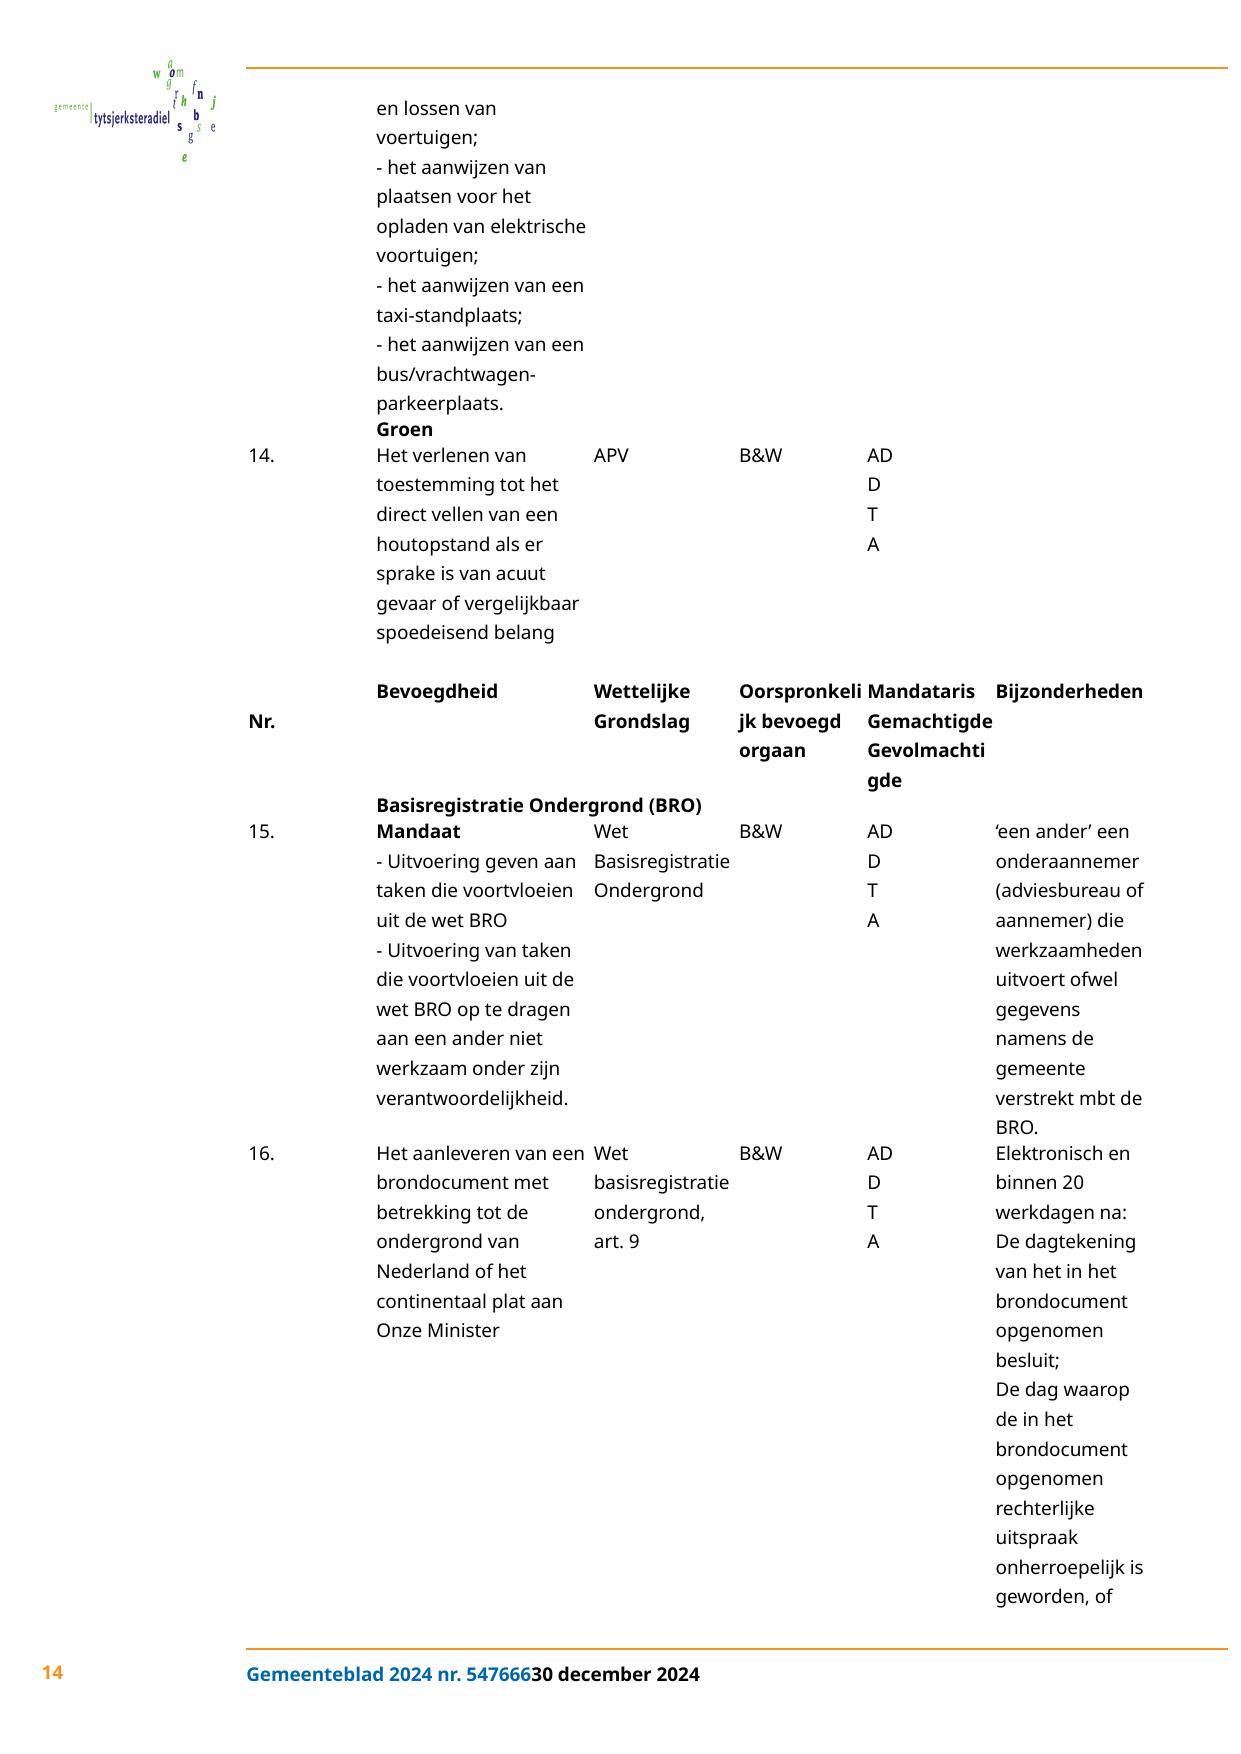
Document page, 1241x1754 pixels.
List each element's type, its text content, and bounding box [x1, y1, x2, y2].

table_cell [995, 95, 1152, 416]
table_cell [248, 793, 376, 818]
table_cell [594, 95, 739, 416]
table_cell Wet basisregistratie ondergrond, art. 9 [594, 1140, 739, 1609]
table_cell Het aanleveren van een brondocument met betrekking tot de ondergrond van Nederland of het continentaal plat aan Onze Minister [376, 1140, 594, 1609]
picture [41, 47, 231, 172]
table_cell [739, 95, 867, 416]
table_cell AD D T A [867, 819, 995, 1140]
table_cell en lossen van voertuigen; - het aanwijzen van plaatsen voor het opladen van elektrische voortuigen; - het aanwijzen van een taxi-standplaats; - het aanwijzen van een bus/vrachtwagen-parkeerplaats. [376, 95, 594, 416]
table_cell Het verlenen van toestemming tot het direct vellen van een houtopstand als er sprake is van acuut gevaar of vergelijkbaar spoedeisend belang [376, 442, 594, 645]
table_header Oorspronkelijk bevoegd orgaan [739, 678, 867, 793]
table_cell B&W [739, 442, 867, 645]
table_cell B&W [739, 819, 867, 1140]
table_cell B&W [739, 1140, 867, 1609]
table_cell Groen [376, 416, 1152, 442]
table_cell Mandaat - Uitvoering geven aan taken die voortvloeien uit de wet BRO - Uitvoering van taken die voortvloeien uit de wet BRO op te dragen aan een ander niet werkzaam onder zijn verantwoordelijkheid. [376, 819, 594, 1140]
table_cell 16. [248, 1140, 376, 1609]
table_cell Basisregistratie Ondergrond (BRO) [376, 793, 1152, 818]
table_cell 14. [248, 442, 376, 645]
table_cell [248, 95, 376, 416]
table_cell APV [594, 442, 739, 645]
table_header Bevoegdheid [376, 678, 594, 793]
table_cell AD D T A [867, 1140, 995, 1609]
table_cell AD D T A [867, 442, 995, 645]
table_cell 15. [248, 819, 376, 1140]
table_cell [867, 95, 995, 416]
table_cell Elektronisch en binnen 20 werkdagen na: De dagtekening van het in het brondocument opgenomen besluit; De dag waarop de in het brondocument opgenomen rechterlijke uitspraak onherroepelijk is geworden, of [995, 1140, 1152, 1609]
table_header Nr. [248, 678, 376, 793]
table_header Mandataris Gemachtigde Gevolmachtigde [867, 678, 995, 793]
table_cell Wet Basisregistratie Ondergrond [594, 819, 739, 1140]
table_cell ‘een ander’ een onderaannemer (adviesbureau of aannemer) die werkzaamheden uitvoert ofwel gegevens namens de gemeente verstrekt mbt de BRO. [995, 819, 1152, 1140]
table_cell [248, 416, 376, 442]
table_header Bijzonderheden [995, 678, 1152, 793]
table_cell [995, 442, 1152, 645]
table_header Wettelijke Grondslag [594, 678, 739, 793]
